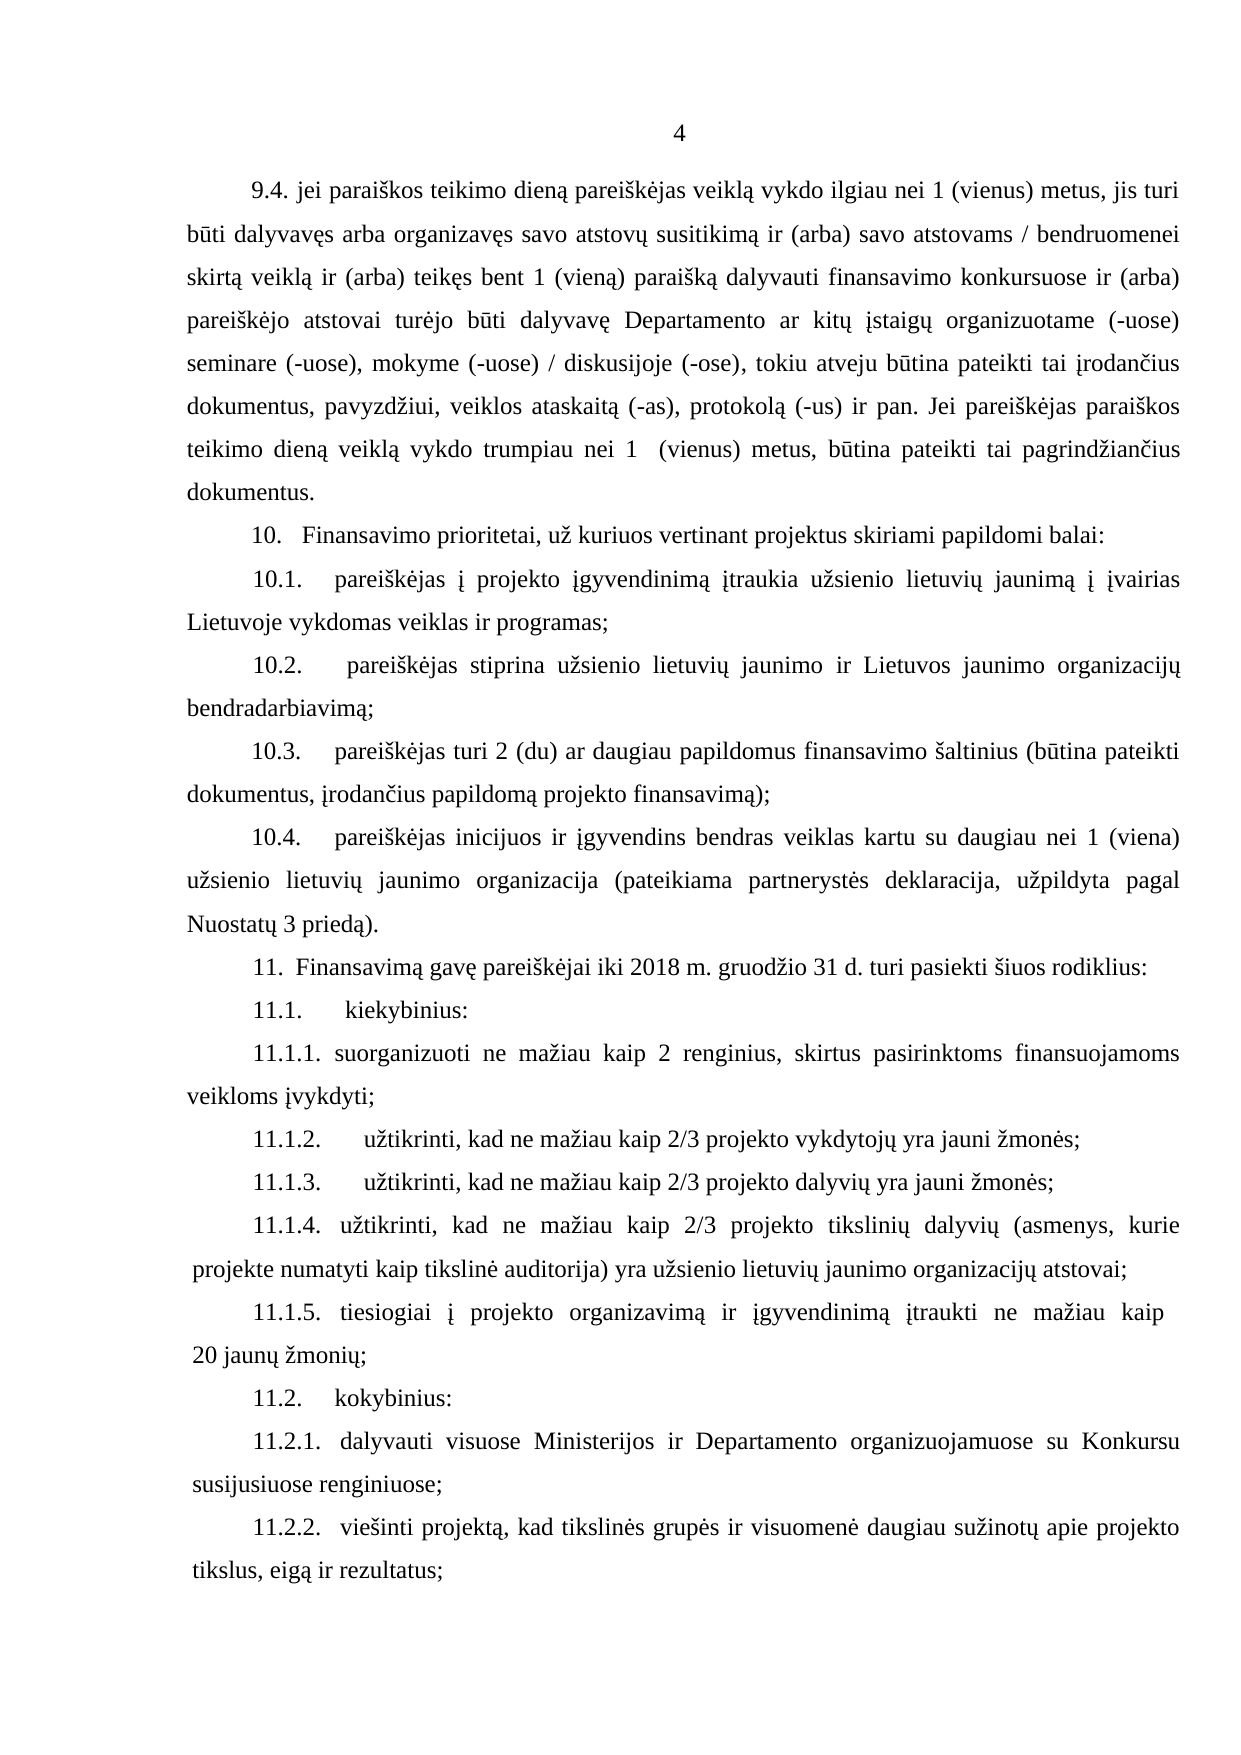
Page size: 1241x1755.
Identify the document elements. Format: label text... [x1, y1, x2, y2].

text 11.1.4. užtikrinti, kad ne mažiau kaip 2/3 projekto tikslinių dalyvių (asmenys, kurie projekte numatyti kaip tikslinė auditorija) yra užsienio lietuvių jaunimo organizacijų atstovai; [192, 1211, 1181, 1282]
text 11.1.3. užtikrinti, kad ne mažiau kaip 2/3 projekto dalyvių yra jauni žmonės; [252, 1167, 1181, 1196]
text 11.1.2. užtikrinti, kad ne mažiau kaip 2/3 projekto vykdytojų yra jauni žmonės; [252, 1124, 1181, 1153]
text 10.1. pareiškėjas į projekto įgyvendinimą įtraukia užsienio lietuvių jaunimą į įvairias Lietuvoje vykdomas veiklas ir programas; [187, 564, 1181, 636]
text 10.4. pareiškėjas inicijuos ir įgyvendins bendras veiklas kartu su daugiau nei 1 (viena) užsienio lietuvių jaunimo organizacija (pateikiama partnerystės deklaracija, užpildyta pagal Nuostatų 3 priedą). [187, 822, 1181, 937]
text 11.2.1. dalyvauti visuose Ministerijos ir Departamento organizuojamuose su Konkursu susijusiuose renginiuose; [192, 1426, 1181, 1498]
text 10.2. pareiškėjas stiprina užsienio lietuvių jaunimo ir Lietuvos jaunimo organizacijų bendradarbiavimą; [187, 650, 1181, 722]
text 11. Finansavimą gavę pareiškėjai iki 2018 m. gruodžio 31 d. turi pasiekti šiuos rodiklius: [177, 952, 1181, 981]
text 11.1. kiekybinius: [252, 995, 1181, 1024]
text 11.1.1. suorganizuoti ne mažiau kaip 2 renginius, skirtus pasirinktoms finansuojamoms veikloms įvykdyti; [187, 1038, 1181, 1110]
text 9.4. jei paraiškos teikimo dieną pareiškėjas veiklą vykdo ilgiau nei 1 (vienus) metus, jis turi būti dalyvavęs arba organizavęs savo atstovų susitikimą ir (arba) savo atstovams / bendruomenei skirtą veiklą ir (arba) teikęs bent 1 (vieną) paraišką dalyvauti finansavimo konkursuose ir (arba) pareiškėjo atstovai turėjo būti dalyvavę Departamento ar kitų įstaigų organizuotame (-uose) seminare (-uose), mokyme (-uose) / diskusijoje (-ose), tokiu atveju būtina pateikti tai įrodančius dokumentus, pavyzdžiui, veiklos ataskaitą (-as), protokolą (-us) ir pan. Jei pareiškėjas paraiškos teikimo dieną veiklą vykdo trumpiau nei 1 (vienus) metus, būtina pateikti tai pagrindžiančius dokumentus. [187, 176, 1181, 506]
text 11.1.5. tiesiogiai į projekto organizavimą ir įgyvendinimą įtraukti ne mažiau kaip 20 jaunų žmonių; [192, 1297, 1181, 1369]
text 11.2. kokybinius: [187, 1383, 1181, 1412]
text 10.3. pareiškėjas turi 2 (du) ar daugiau papildomus finansavimo šaltinius (būtina pateikti dokumentus, įrodančius papildomą projekto finansavimą); [187, 736, 1181, 808]
text 10. Finansavimo prioritetai, už kuriuos vertinant projektus skiriami papildomi balai: [177, 521, 1181, 549]
text 11.2.2. viešinti projektą, kad tikslinės grupės ir visuomenė daugiau sužinotų apie projekto tikslus, eigą ir rezultatus; [192, 1512, 1181, 1584]
